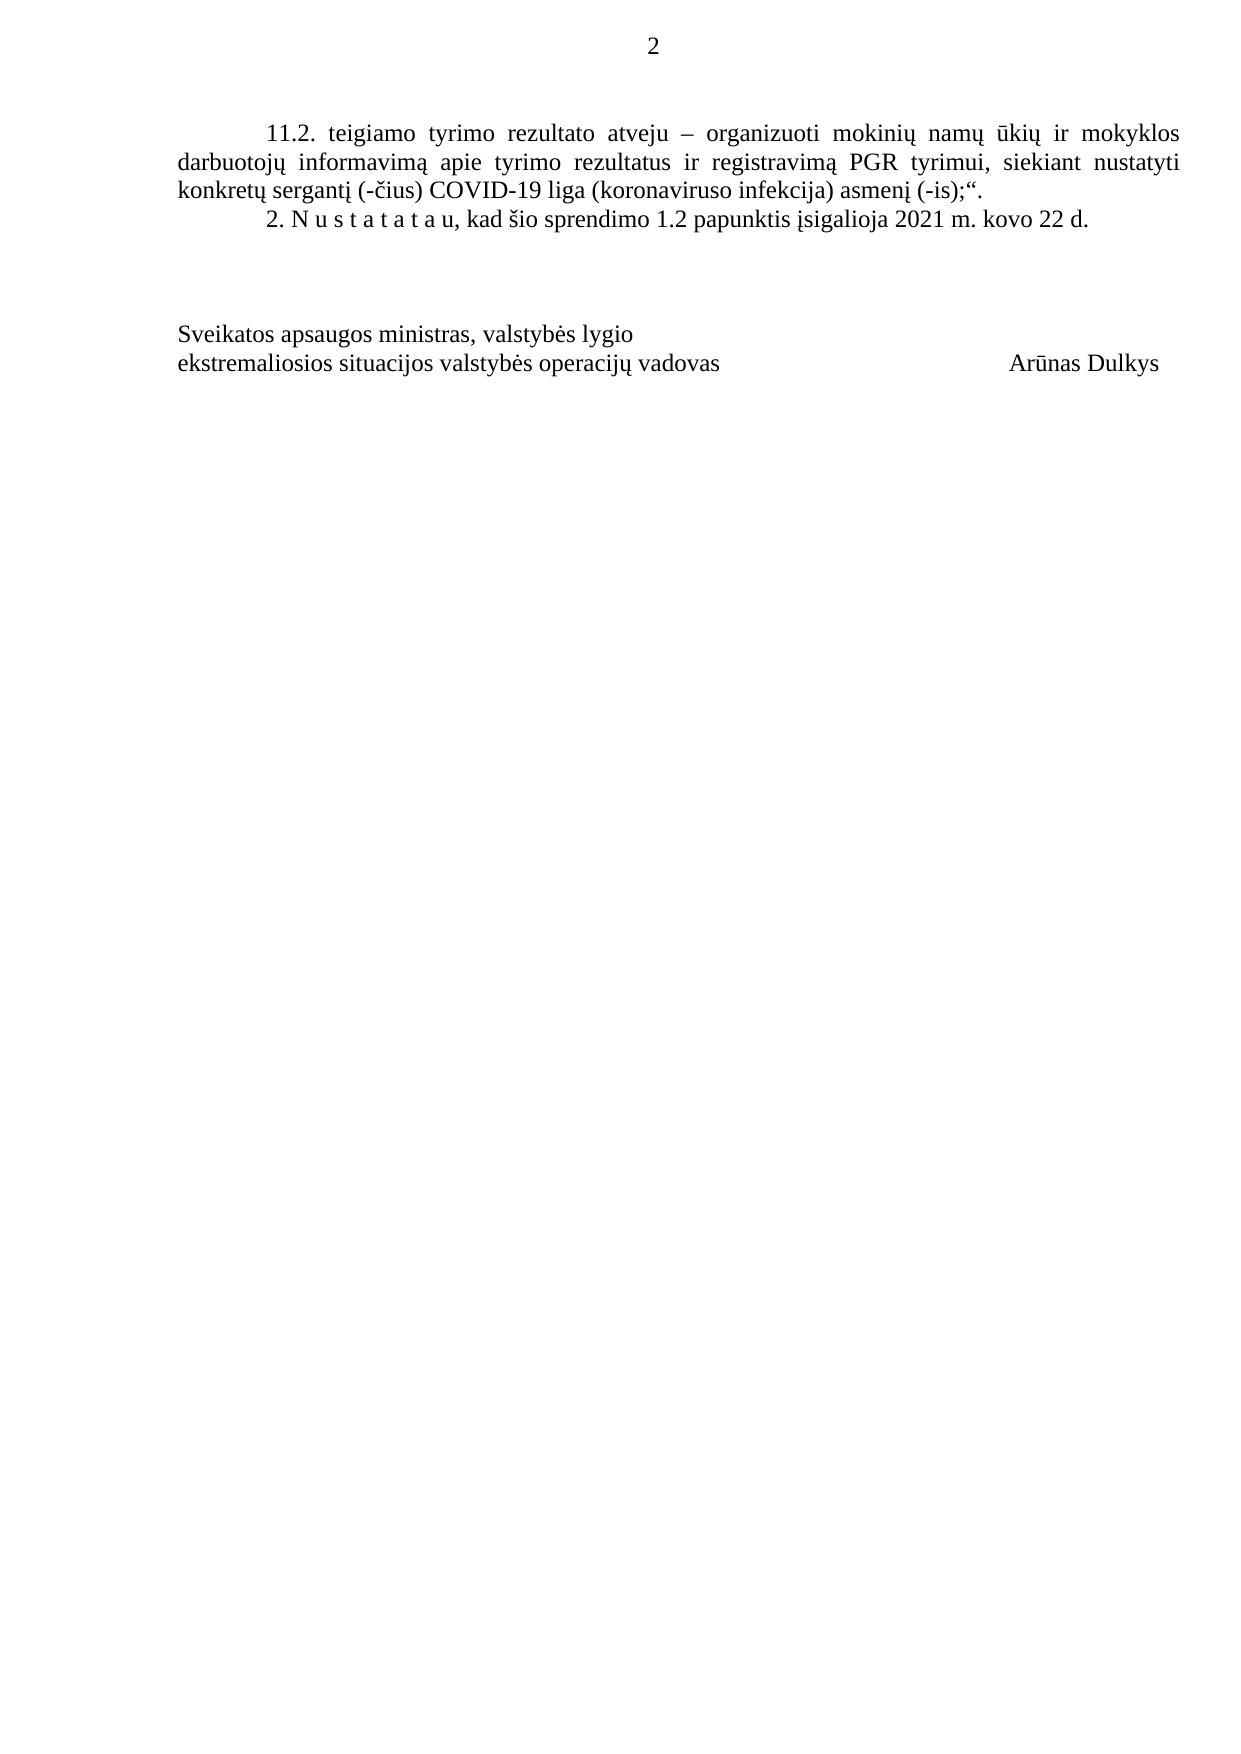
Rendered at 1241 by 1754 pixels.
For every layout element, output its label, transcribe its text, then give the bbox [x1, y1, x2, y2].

text 2. N u s t a t a t a u, kad šio sprendimo 1.2 papunktis įsigalioja 2021 m. kovo 22 d. [177, 204, 1181, 233]
text 11.2. teigiamo tyrimo rezultato atveju – organizuoti mokinių namų ūkių ir mokyklos darbuotojų informavimą apie tyrimo rezultatus ir registravimą PGR tyrimui, siekiant nustatyti konkretų sergantį (-čius) COVID-19 liga (koronaviruso infekcija) asmenį (-is);“. [177, 118, 1181, 204]
text Sveikatos apsaugos ministras, valstybės lygio [177, 319, 1181, 348]
text ekstremaliosios situacijos valstybės operacijų vadovas Arūnas Dulkys [177, 348, 1181, 377]
